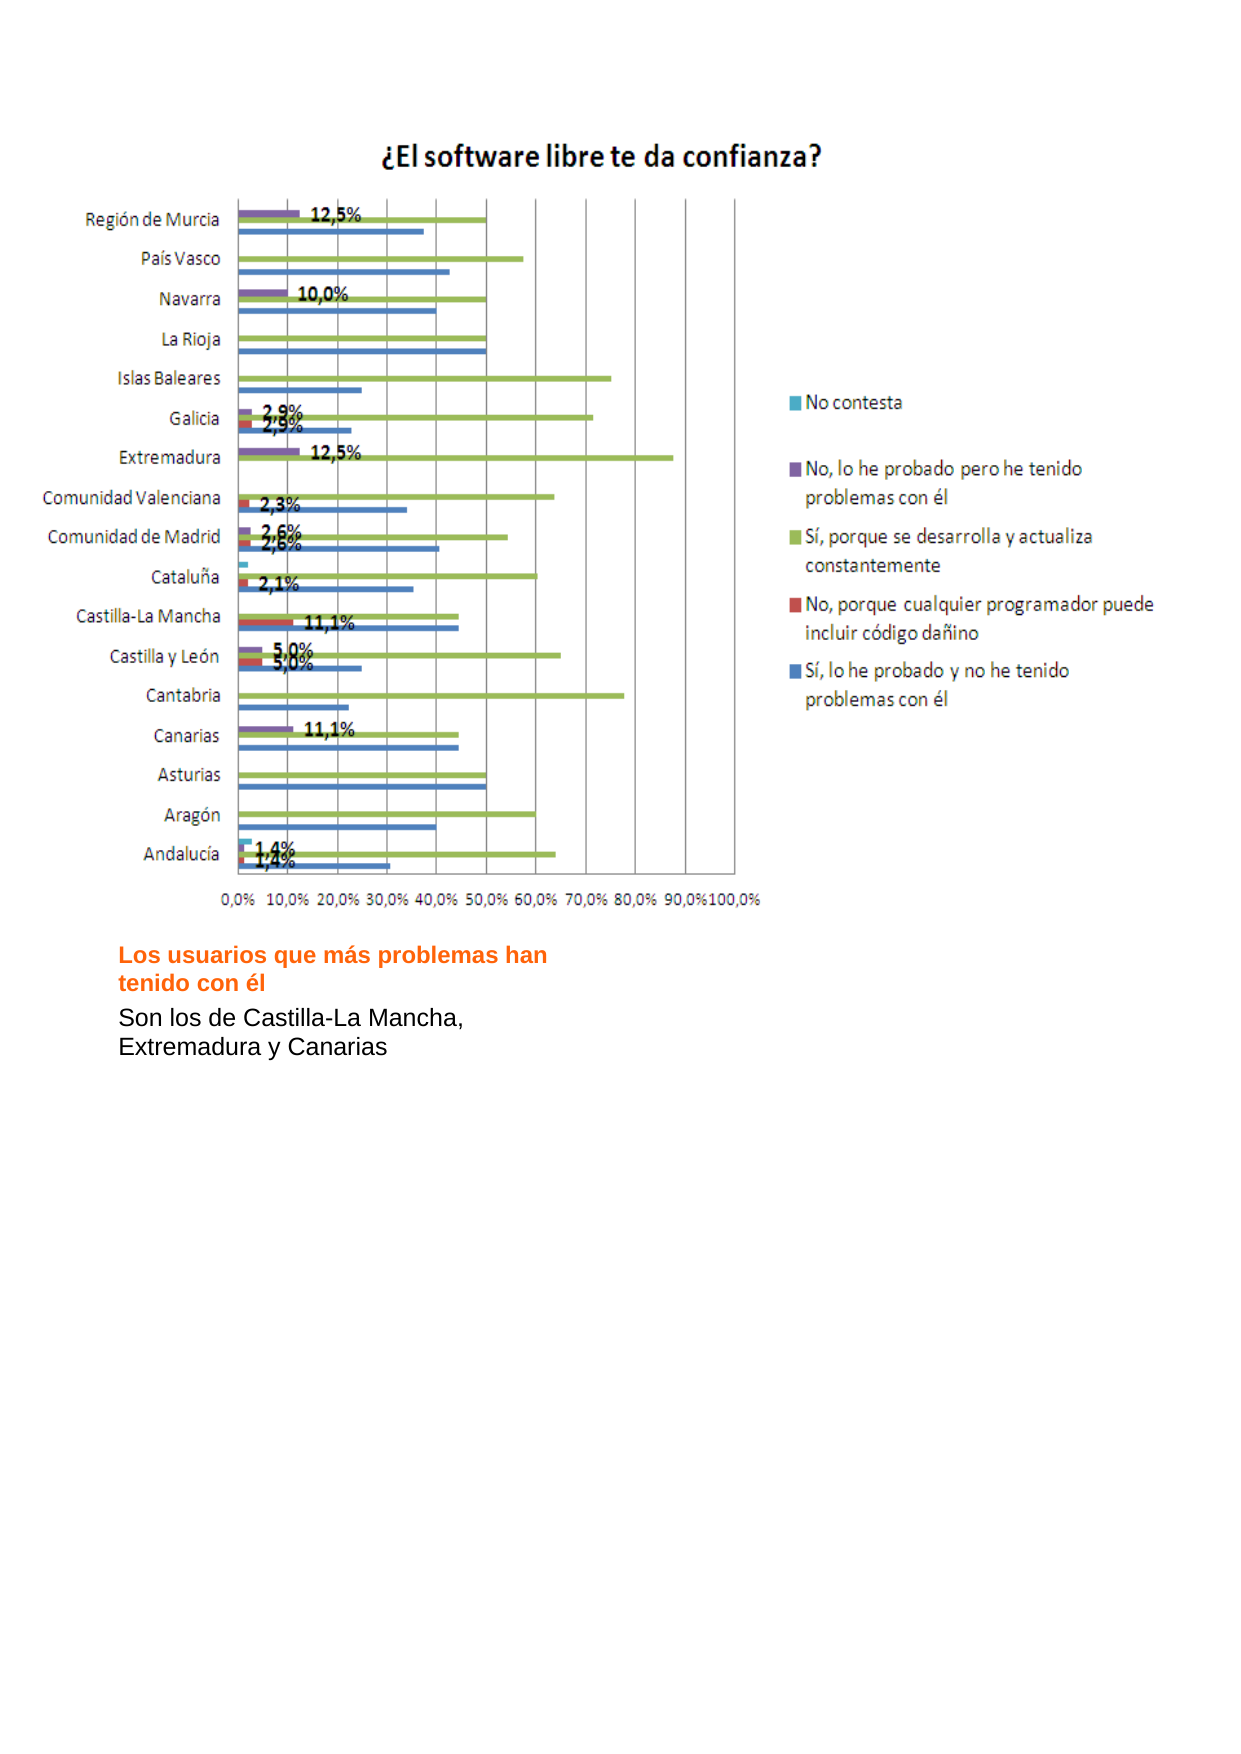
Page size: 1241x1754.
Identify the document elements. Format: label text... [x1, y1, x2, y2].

text Son los de Castilla-La Mancha, Extremadura y Canarias [118, 1003, 602, 1060]
picture [31, 118, 1175, 924]
subtitle Los usuarios que más problemas han tenido con él [118, 924, 602, 996]
